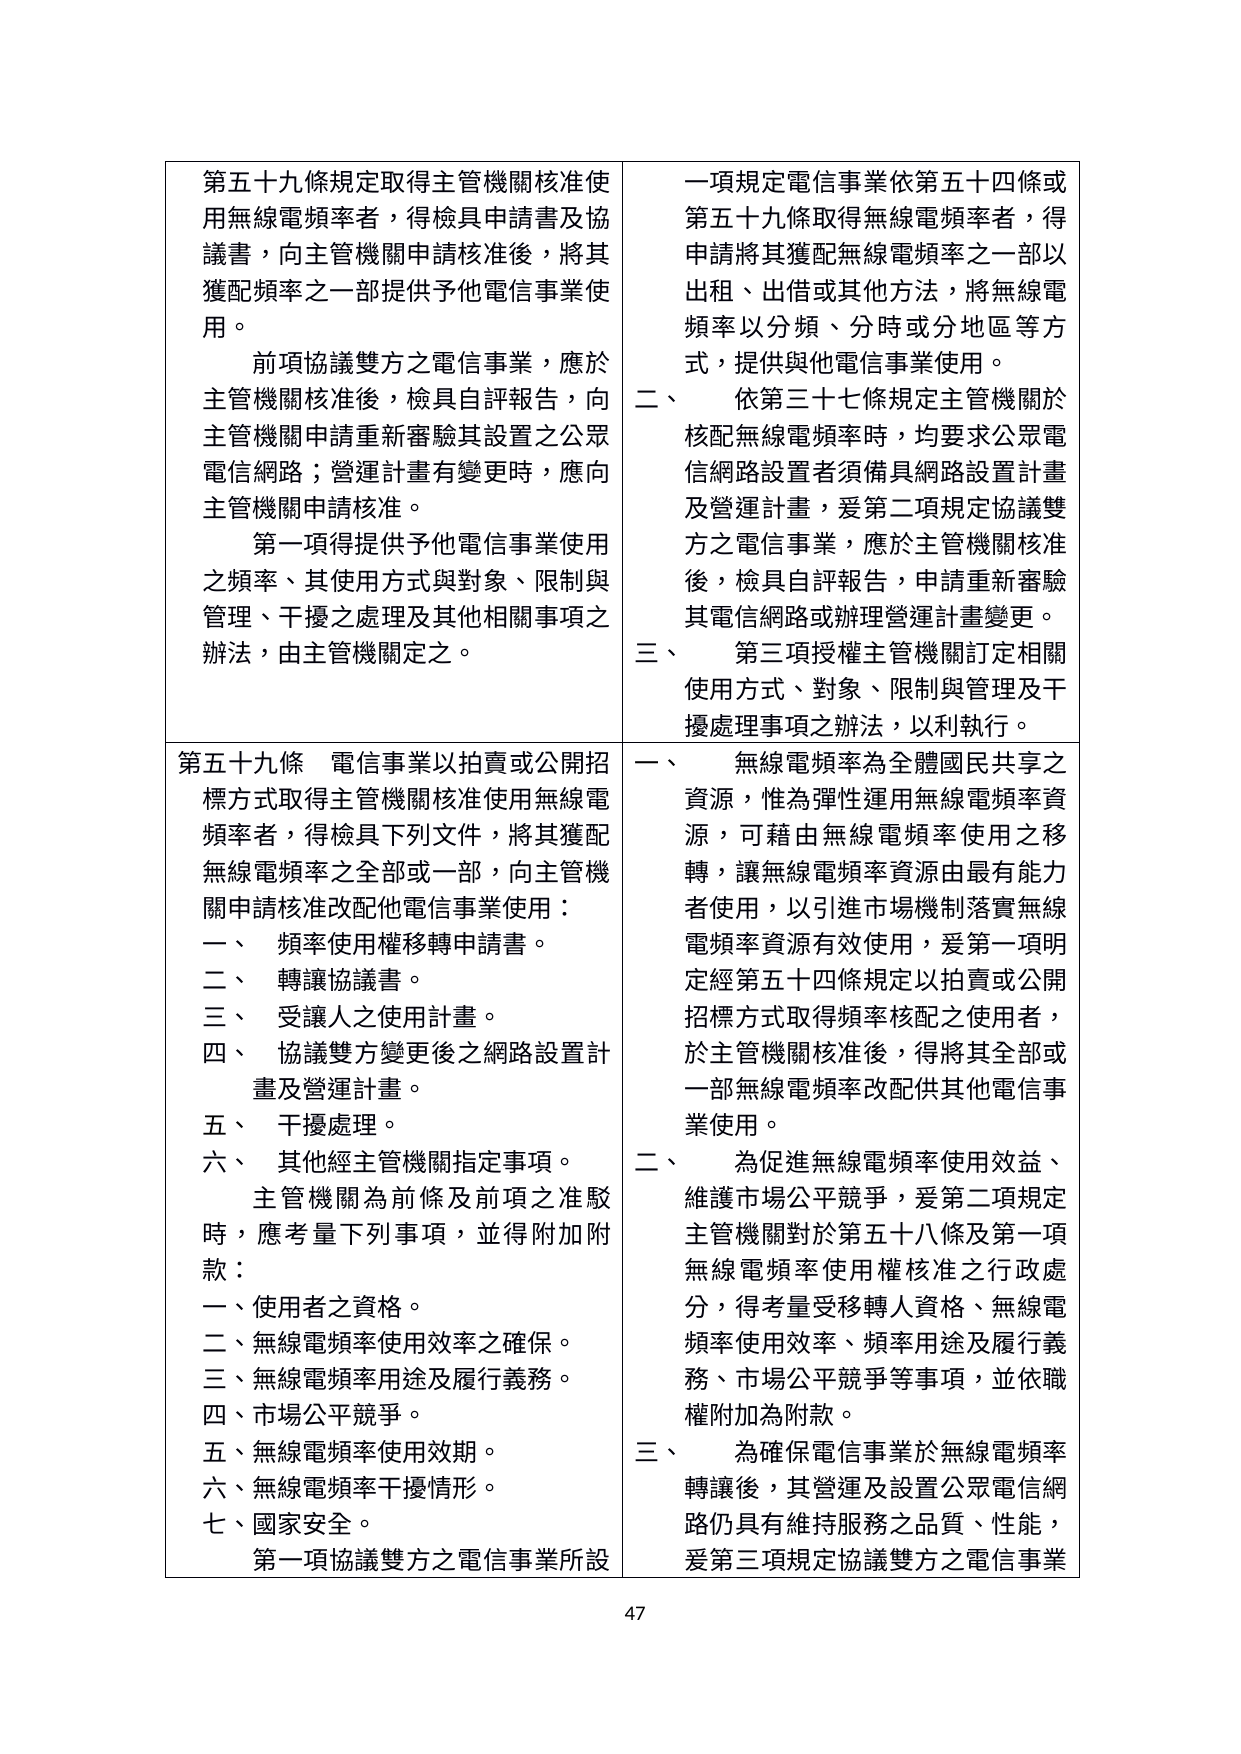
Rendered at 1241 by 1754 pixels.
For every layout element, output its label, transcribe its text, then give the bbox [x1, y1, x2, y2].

table_cell 一項規定電信事業依第五十四條或第五十九條取得無線電頻率者，得申請將其獲配無線電頻率之一部以出租、出借或其他方法，將無線電頻率以分頻、分時或分地區等方式，提供與他電信事業使用。 依第三十七條規定主管機關於核配無線電頻率時，均要求公眾電信網路設置者須備具網路設置計畫及營運計畫，爰第二項規定協議雙方之電信事業，應於主管機關核准後，檢具自評報告，申請重新審驗其電信網路或辦理營運計畫變更。 第三項授權主管機關訂定相關使用方式、對象、限制與管理及干擾處理事項之辦法，以利執行。 [623, 162, 1079, 742]
table_cell 第五十九條規定取得主管機關核准使用無線電頻率者，得檢具申請書及協議書，向主管機關申請核准後，將其獲配頻率之一部提供予他電信事業使用。 前項協議雙方之電信事業，應於主管機關核准後，檢具自評報告，向主管機關申請重新審驗其設置之公眾電信網路；營運計畫有變更時，應向主管機關申請核准。 第一項得提供予他電信事業使用之頻率、其使用方式與對象、限制與管理、干擾之處理及其他相關事項之辦法，由主管機關定之。 [166, 162, 622, 742]
table_cell 第五十九條 電信事業以拍賣或公開招標方式取得主管機關核准使用無線電頻率者，得檢具下列文件，將其獲配無線電頻率之全部或一部，向主管機關申請核准改配他電信事業使用： 頻率使用權移轉申請書。 轉讓協議書。 受讓人之使用計畫。 協議雙方變更後之網路設置計畫及營運計畫。 干擾處理。 其他經主管機關指定事項。 主管機關為前條及前項之准駁時，應考量下列事項，並得附加附款： 一、使用者之資格。 二、無線電頻率使用效率之確保。 三、無線電頻率用途及履行義務。 四、市場公平競爭。 五、無線電頻率使用效期。 六、無線電頻率干擾情形。 七、國家安全。 第一項協議雙方之電信事業所設 [166, 743, 622, 1577]
table_cell 無線電頻率為全體國民共享之資源，惟為彈性運用無線電頻率資源，可藉由無線電頻率使用之移轉，讓無線電頻率資源由最有能力者使用，以引進市場機制落實無線電頻率資源有效使用，爰第一項明定經第五十四條規定以拍賣或公開招標方式取得頻率核配之使用者，於主管機關核准後，得將其全部或一部無線電頻率改配供其他電信事業使用。 為促進無線電頻率使用效益、維護市場公平競爭，爰第二項規定主管機關對於第五十八條及第一項無線電頻率使用權核准之行政處分，得考量受移轉人資格、無線電頻率使用效率、頻率用途及履行義務、市場公平競爭等事項，並依職權附加為附款。 為確保電信事業於無線電頻率轉讓後，其營運及設置公眾電信網路仍具有維持服務之品質、性能，爰第三項規定協議雙方之電信事業 [623, 743, 1079, 1577]
